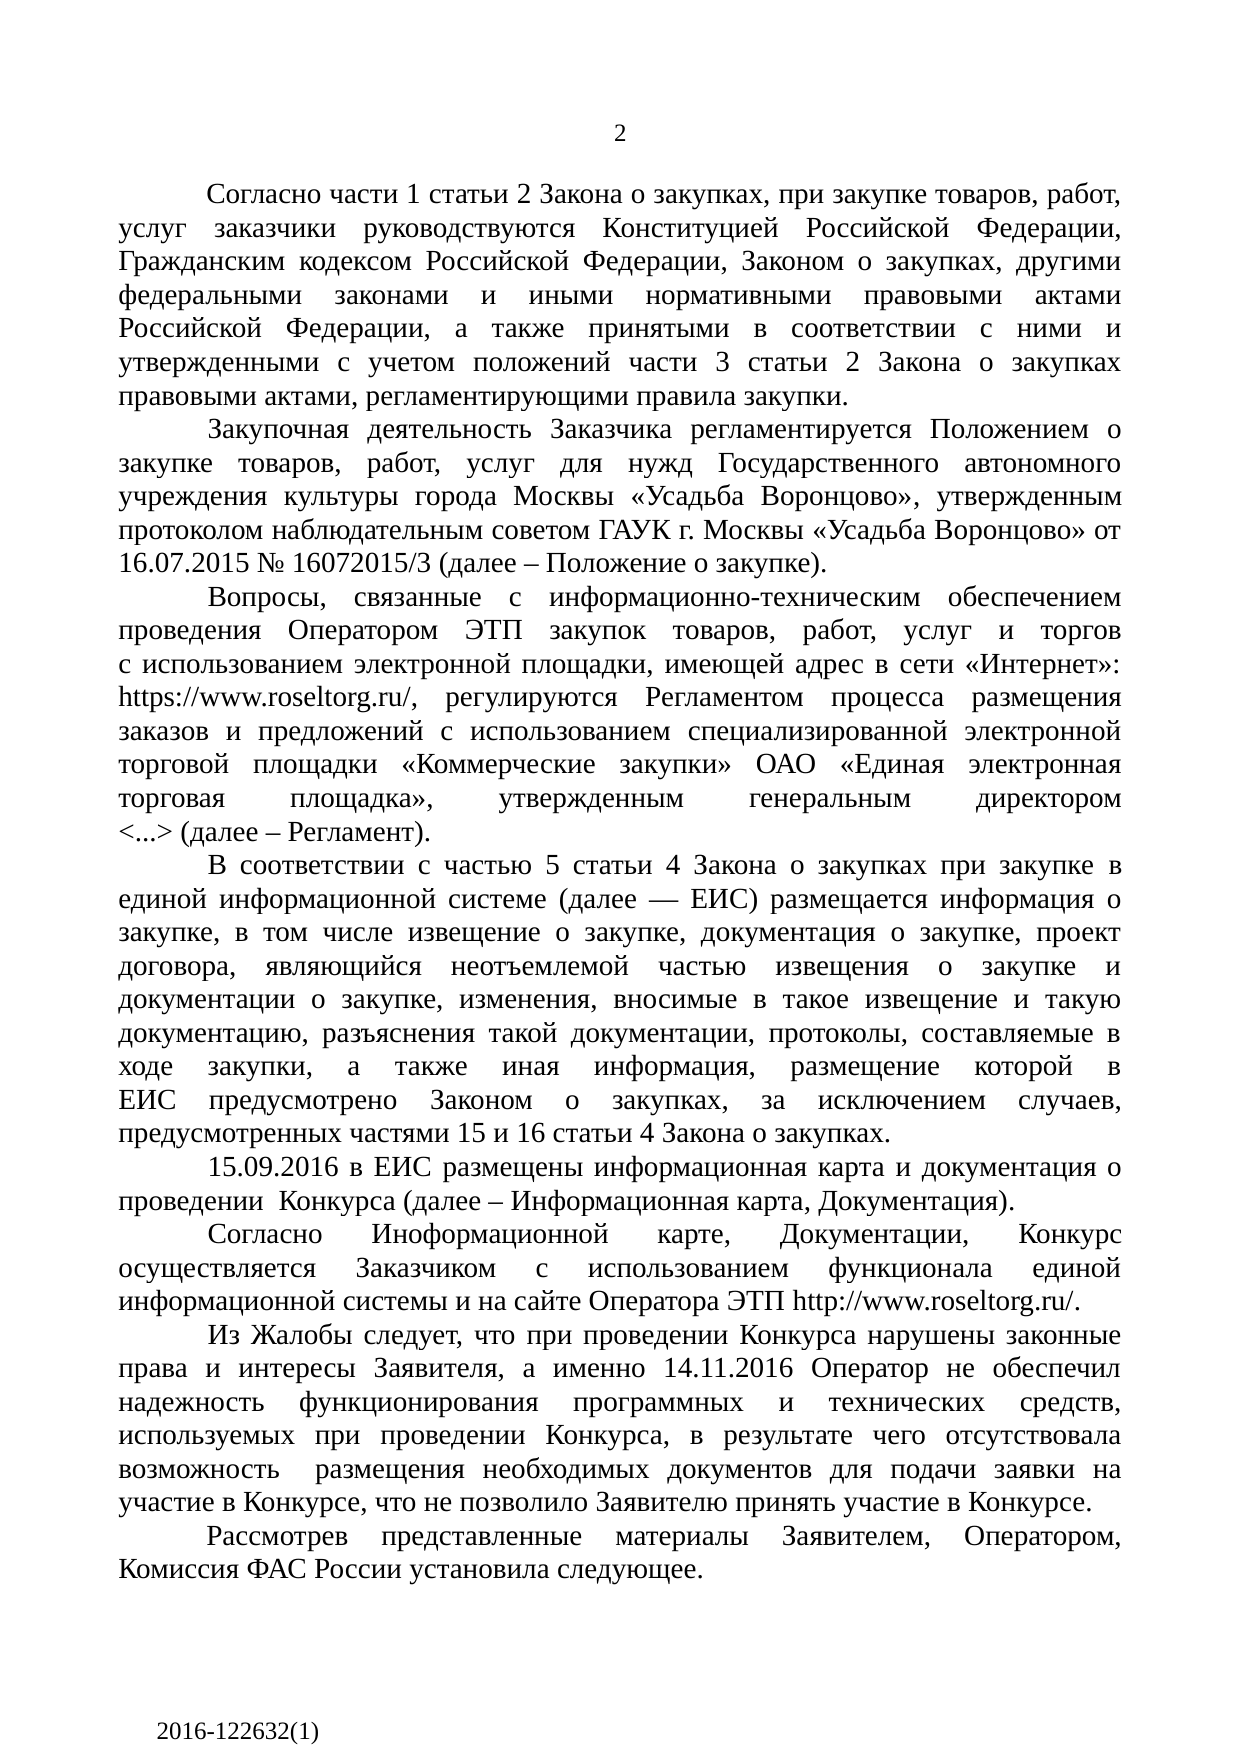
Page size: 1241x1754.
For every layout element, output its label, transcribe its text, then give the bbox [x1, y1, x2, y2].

text Согласно Иноформационной карте, Документации, Конкурс осуществляется Заказчиком с использованием функционала единой информационной системы и на сайте Оператора ЭТП http://www.roseltorg.ru/. [118, 1216, 1122, 1317]
text 15.09.2016 в ЕИС размещены информационная карта и документация о проведении Конкурса (далее – Информационная карта, Документация). [118, 1149, 1122, 1216]
text Из Жалобы следует, что при проведении Конкурса нарушены законные права и интересы Заявителя, а именно 14.11.2016 Оператор не обеспечил надежность функционирования программных и технических средств, используемых при проведении Конкурса, в результате чего отсутствовала возможность размещения необходимых документов для подачи заявки на участие в Конкурсе, что не позволило Заявителю принять участие в Конкурсе. [118, 1317, 1122, 1518]
text Согласно части 1 статьи 2 Закона о закупках, при закупке товаров, работ, услуг заказчики руководствуются Конституцией Российской Федерации, Гражданским кодексом Российской Федерации, Законом о закупках, другими федеральными законами и иными нормативными правовыми актами Российской Федерации, а также принятыми в соответствии с ними и утвержденными с учетом положений части 3 статьи 2 Закона о закупках правовыми актами, регламентирующими правила закупки. [118, 176, 1122, 411]
text Закупочная деятельность Заказчика регламентируется Положением о закупке товаров, работ, услуг для нужд Государственного автономного учреждения культуры города Москвы «Усадьба Воронцово», утвержденным протоколом наблюдательным советом ГАУК г. Москвы «Усадьба Воронцово» от 16.07.2015 № 16072015/3 (далее – Положение о закупке). [118, 411, 1122, 579]
text Рассмотрев представленные материалы Заявителем, Оператором, Комиссия ФАС России установила следующее. [118, 1518, 1122, 1585]
text В соответствии с частью 5 статьи 4 Закона о закупках при закупке в единой информационной системе (далее — ЕИС) размещается информация о закупке, в том числе извещение о закупке, документация о закупке, проект договора, являющийся неотъемлемой частью извещения о закупке и документации о закупке, изменения, вносимые в такое извещение и такую документацию, разъяснения такой документации, протоколы, составляемые в ходе закупки, а также иная информация, размещение которой в ЕИС предусмотрено Законом о закупках, за исключением случаев, предусмотренных частями 15 и 16 статьи 4 Закона о закупках. [118, 847, 1122, 1149]
text Вопросы, связанные с информационно-техническим обеспечением проведения Оператором ЭТП закупок товаров, работ, услуг и торгов с использованием электронной площадки, имеющей адрес в сети «Интернет»: https://www.roseltorg.ru/, регулируются Регламентом процесса размещения заказов и предложений с использованием специализированной электронной торговой площадки «Коммерческие закупки» ОАО «Единая электронная торговая площадка», утвержденным генеральным директором <...> (далее – Регламент). [118, 579, 1122, 847]
